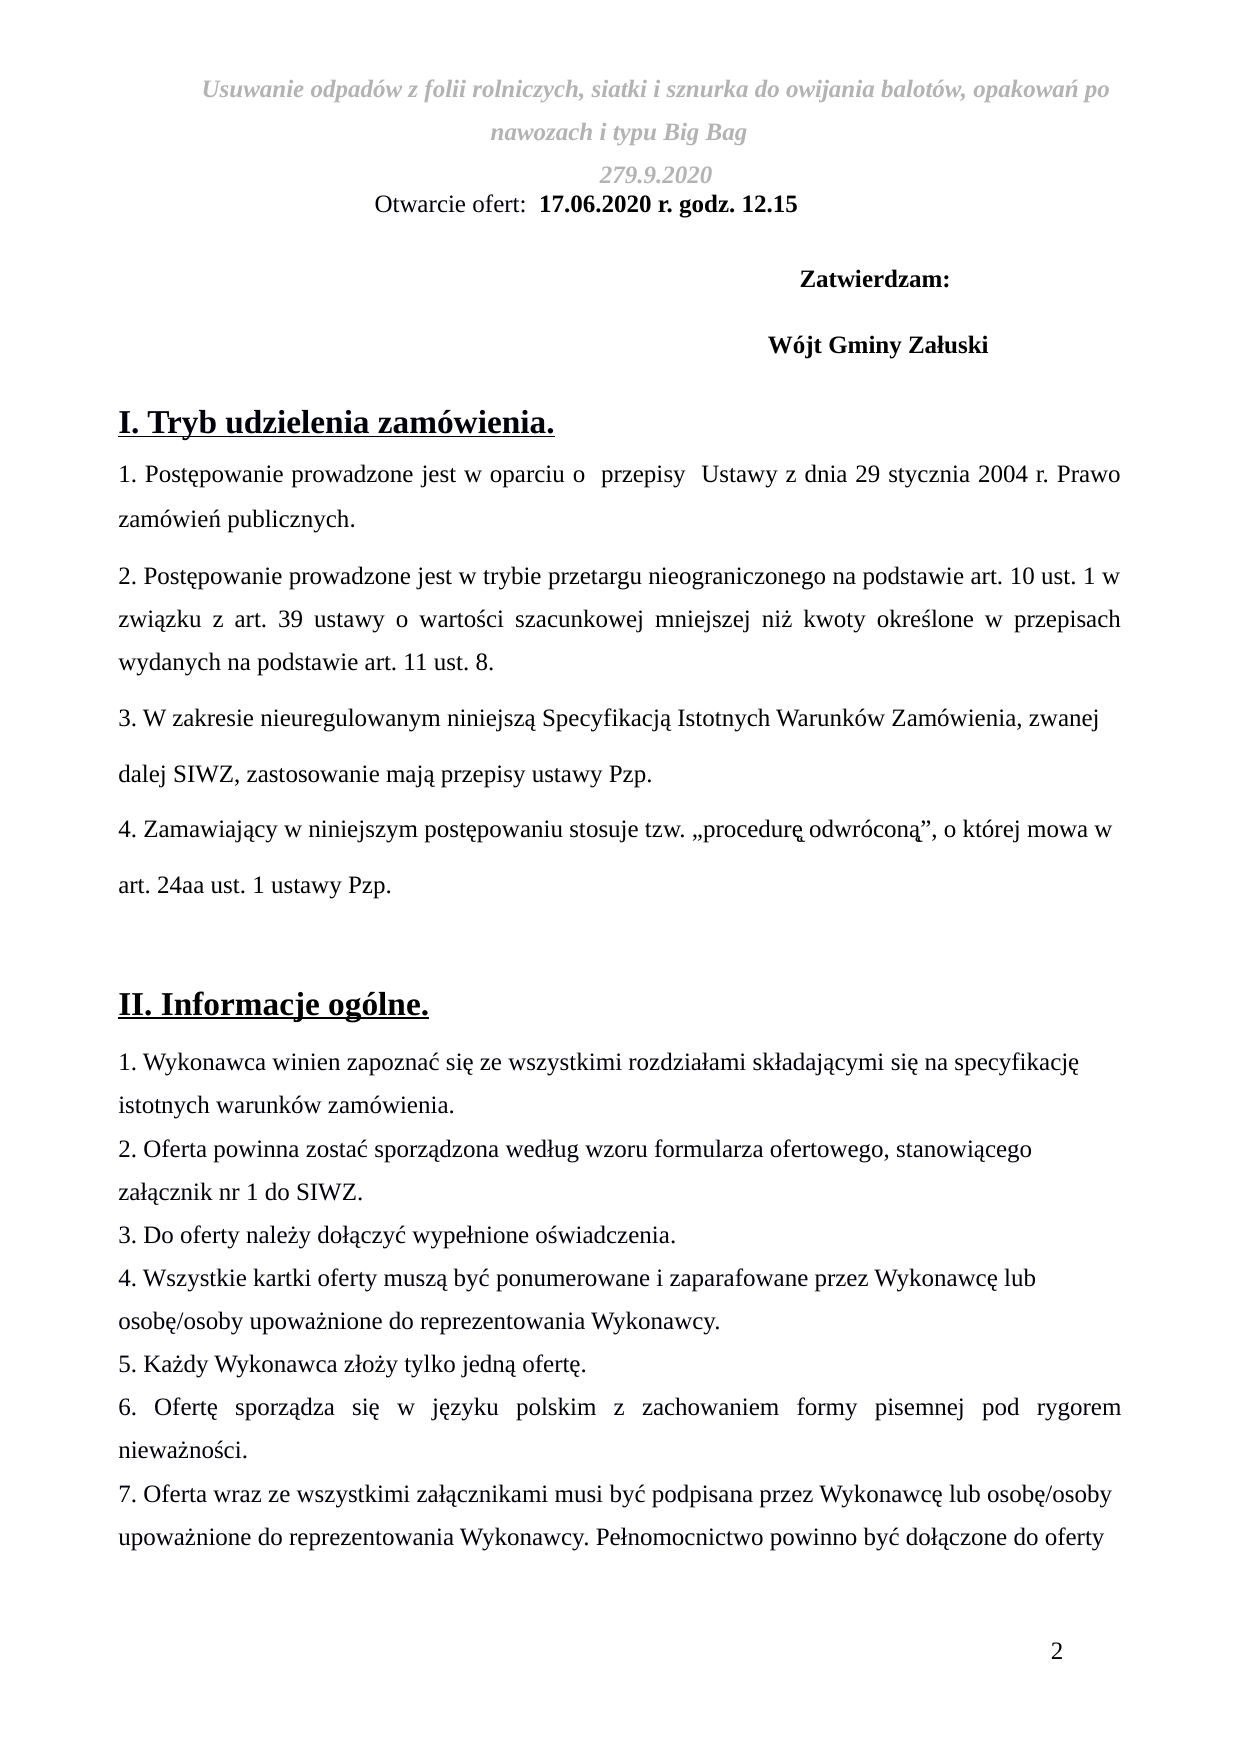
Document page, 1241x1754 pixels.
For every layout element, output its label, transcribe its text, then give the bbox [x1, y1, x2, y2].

text 2. Postępowanie prowadzone jest w trybie przetargu nieograniczonego na podstawie art. 10 ust. 1 w związku z art. 39 ustawy o wartości szacunkowej mniejszej niż kwoty określone w przepisach wydanych na podstawie art. 11 ust. 8. [118, 561, 1122, 676]
text Wójt Gminy Załuski [118, 330, 1122, 359]
text dalej SIWZ, zastosowanie mają przepisy ustawy Pzp. [118, 759, 1122, 787]
text 2. Oferta powinna zostać sporządzona według wzoru formularza ofertowego, stanowiącego [118, 1134, 1122, 1162]
text II. Informacje ogólne. [118, 984, 1122, 1022]
text 4. Zamawiający w niniejszym postępowaniu stosuje tzw. „procedurę̨ odwróconą̨”, o której mowa w [118, 814, 1122, 843]
text I. Tryb udzielenia zamówienia. [118, 402, 1122, 441]
text 1. Postępowanie prowadzone jest w oparciu o przepisy Ustawy z dnia 29 stycznia 2004 r. Prawo zamówień publicznych. [118, 459, 1122, 533]
text 3. W zakresie nieuregulowanym niniejszą Specyfikacją Istotnych Warunków Zamówienia, zwanej [118, 703, 1122, 732]
text istotnych warunków zamówienia. [118, 1091, 1122, 1119]
text 6. Ofertę sporządza się w języku polskim z zachowaniem formy pisemnej pod rygorem nieważności. [118, 1392, 1122, 1464]
text art. 24aa ust. 1 ustawy Pzp. [118, 870, 1122, 899]
text 3. Do oferty należy dołączyć wypełnione oświadczenia. [118, 1220, 1122, 1249]
text Otwarcie ofert: 17.06.2020 r. godz. 12.15 [118, 189, 1122, 217]
text upoważnione do reprezentowania Wykonawcy. Pełnomocnictwo powinno być dołączone do oferty [118, 1522, 1122, 1551]
text Zatwierdzam: [118, 264, 1122, 293]
text 5. Każdy Wykonawca złoży tylko jedną ofertę. [118, 1349, 1122, 1378]
text osobę/osoby upoważnione do reprezentowania Wykonawcy. [118, 1306, 1122, 1335]
text 4. Wszystkie kartki oferty muszą być ponumerowane i zaparafowane przez Wykonawcę lub [118, 1263, 1122, 1292]
text 1. Wykonawca winien zapoznać się ze wszystkimi rozdziałami składającymi się na specyfikację [118, 1047, 1122, 1076]
text 7. Oferta wraz ze wszystkimi załącznikami musi być podpisana przez Wykonawcę lub osobę/osoby [118, 1479, 1122, 1507]
text załącznik nr 1 do SIWZ. [118, 1177, 1122, 1206]
